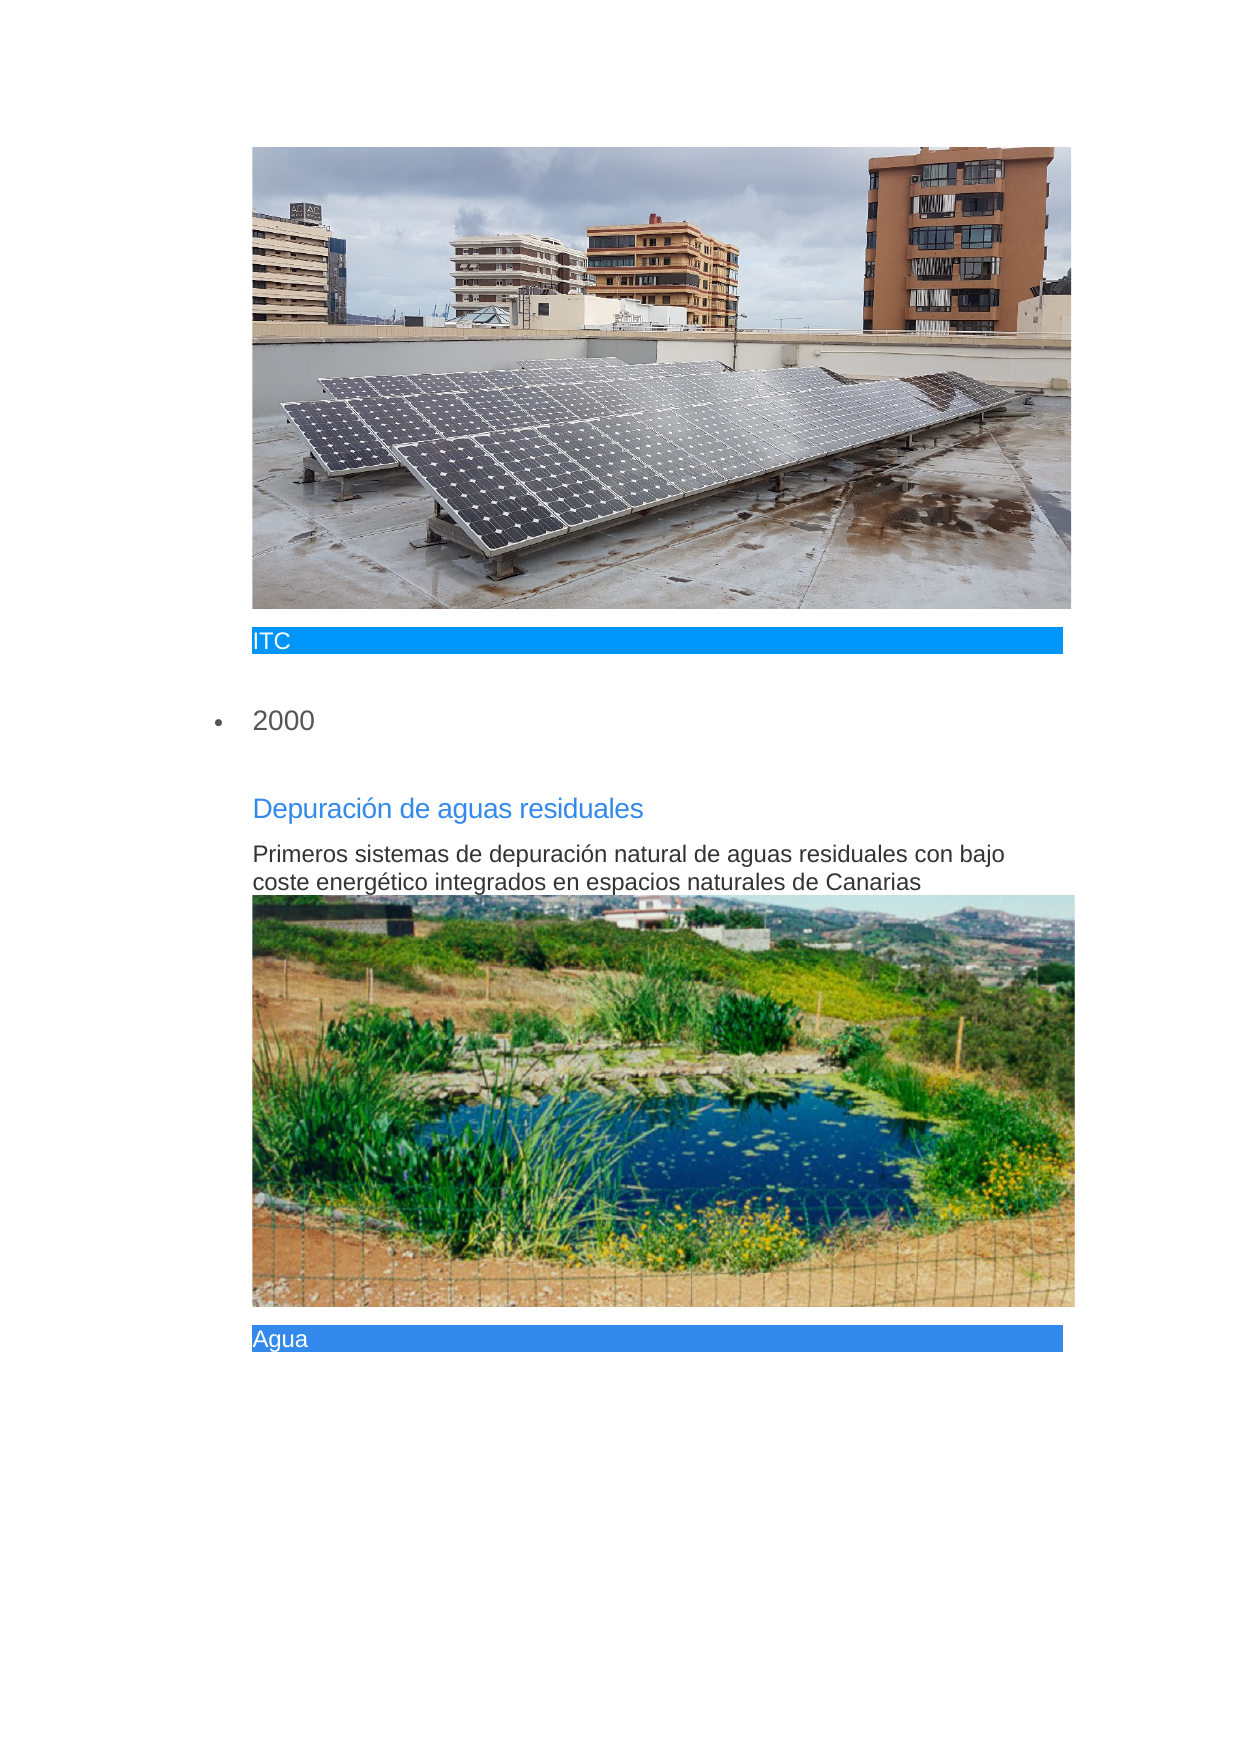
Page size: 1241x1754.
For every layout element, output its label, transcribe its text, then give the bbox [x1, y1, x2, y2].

list 2000 [215, 704, 1063, 737]
text Agua [252, 1325, 1063, 1352]
text ITC [252, 627, 1063, 654]
subtitle Depuración de aguas residuales [252, 783, 1063, 824]
text Primeros sistemas de depuración natural de aguas residuales con bajo coste energético integrados en espacios naturales de Canarias [252, 840, 1063, 895]
